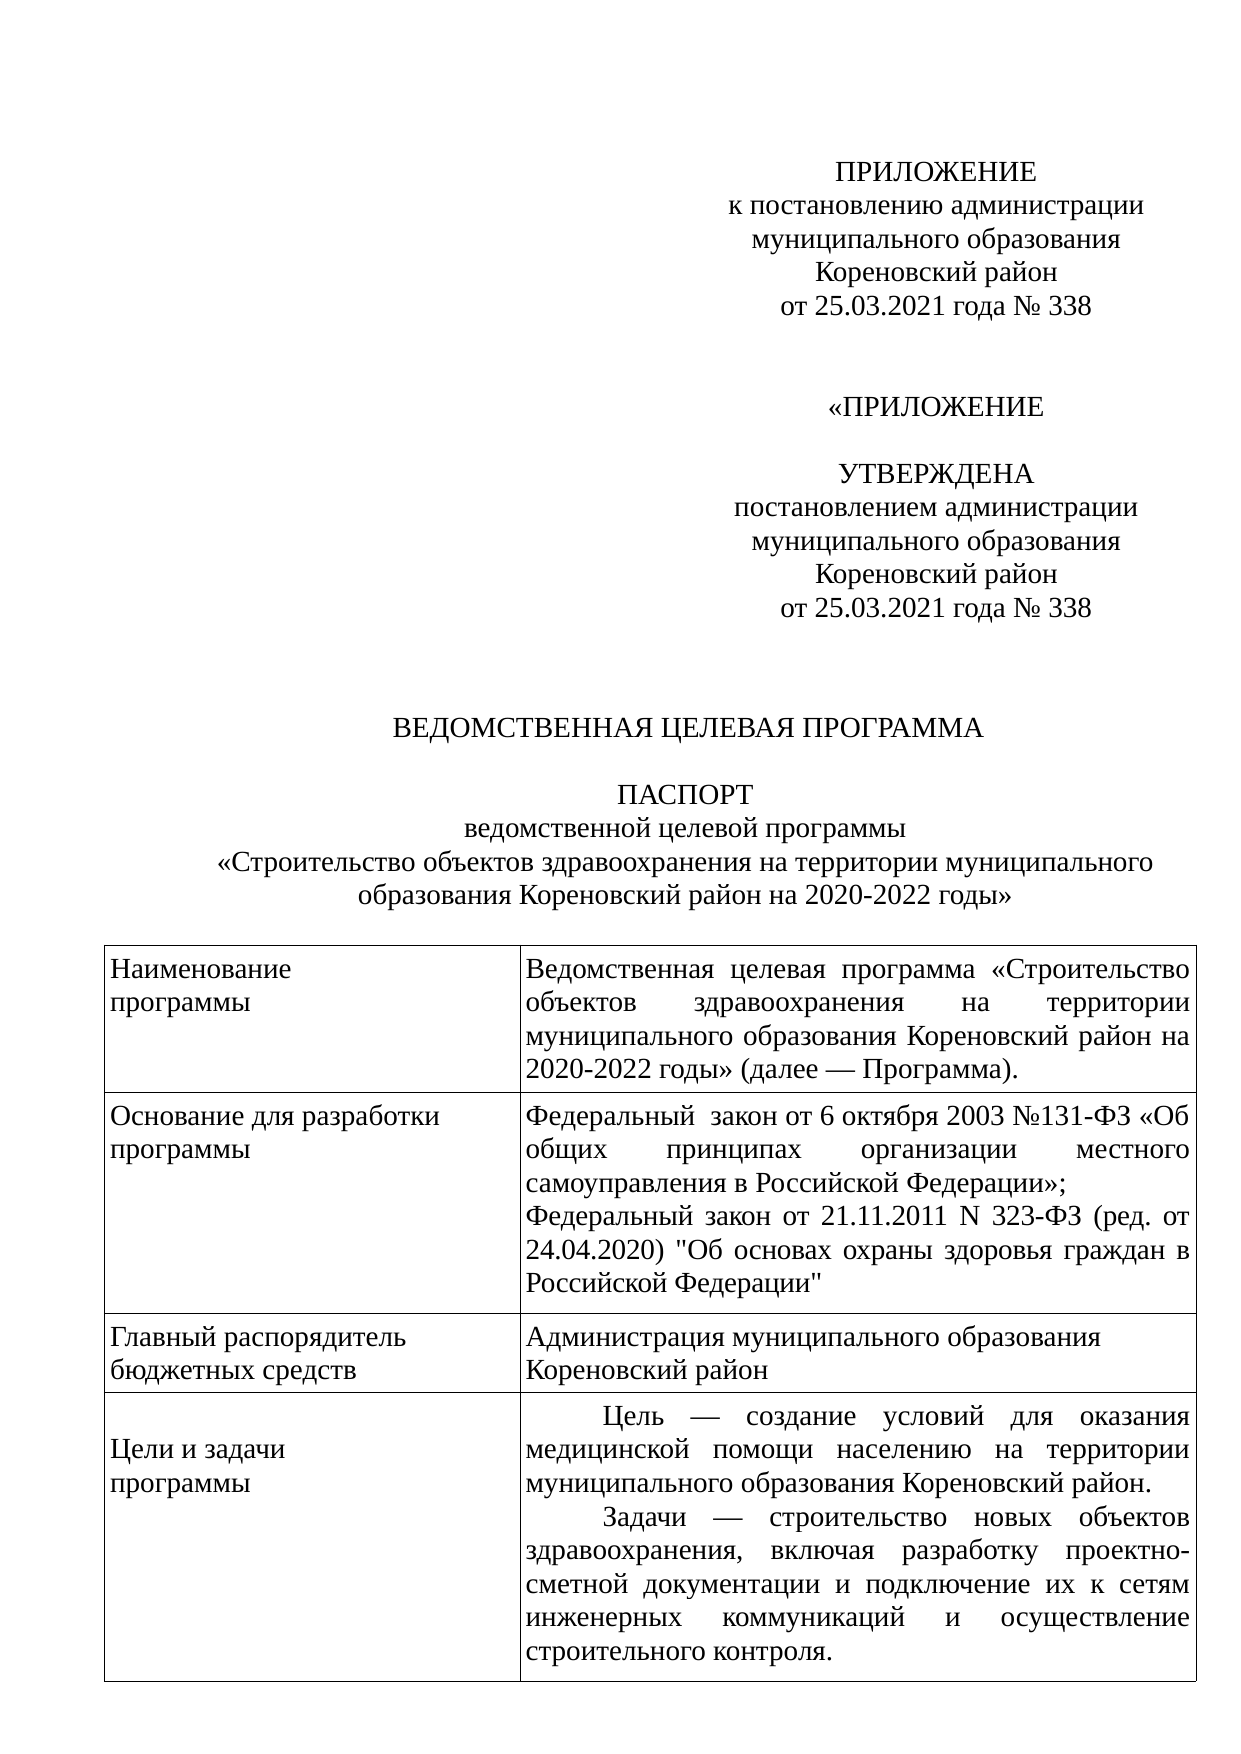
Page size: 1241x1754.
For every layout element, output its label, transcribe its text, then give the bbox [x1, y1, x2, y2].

text «ПРИЛОЖЕНИЕ [691, 389, 1181, 422]
table_header Наименование программы [105, 946, 520, 1091]
text УТВЕРЖДЕНА [691, 456, 1181, 489]
text к постановлению администрации [691, 187, 1181, 221]
text «Строительство объектов здравоохранения на территории муниципального образования Кореновский район на 2020-2022 годы» [189, 844, 1181, 911]
text муниципального образования [691, 221, 1181, 254]
table_header Ведомственная целевая программа «Строительство объектов здравоохранения на территории муниципального образования Кореновский район на 2020-2022 годы» (далее — Программа). [521, 946, 1196, 1091]
text ВЕДОМСТВЕННАЯ ЦЕЛЕВАЯ ПРОГРАММА [189, 710, 1181, 743]
text ПАСПОРТ [189, 777, 1181, 810]
text от 25.03.2021 года № 338 [691, 590, 1181, 623]
text ПРИЛОЖЕНИЕ [691, 154, 1181, 187]
table_cell Главный распорядитель бюджетных средств [105, 1314, 520, 1392]
text ведомственной целевой программы [189, 810, 1181, 844]
table_cell Цели и задачи программы [105, 1393, 520, 1681]
table_cell Федеральный закон от 6 октября 2003 №131-ФЗ «Об общих принципах организации местного самоуправления в Российской Федерации»; Федеральный закон от 21.11.2011 N 323-ФЗ (ред. от 24.04.2020) "Об основах охраны здоровья граждан в Российской Федерации" [521, 1093, 1196, 1313]
table_cell Цель — создание условий для оказания медицинской помощи населению на территории муниципального образования Кореновский район. Задачи — строительство новых объектов здравоохранения, включая разработку проектно-сметной документации и подключение их к сетям инженерных коммуникаций и осуществление строительного контроля. [521, 1393, 1196, 1681]
text постановлением администрации муниципального образования Кореновский район [691, 489, 1181, 590]
table_cell Администрация муниципального образования Кореновский район [521, 1314, 1196, 1392]
text Кореновский район [691, 254, 1181, 288]
table_cell Основание для разработки программы [105, 1093, 520, 1313]
text от 25.03.2021 года № 338 [691, 288, 1181, 322]
